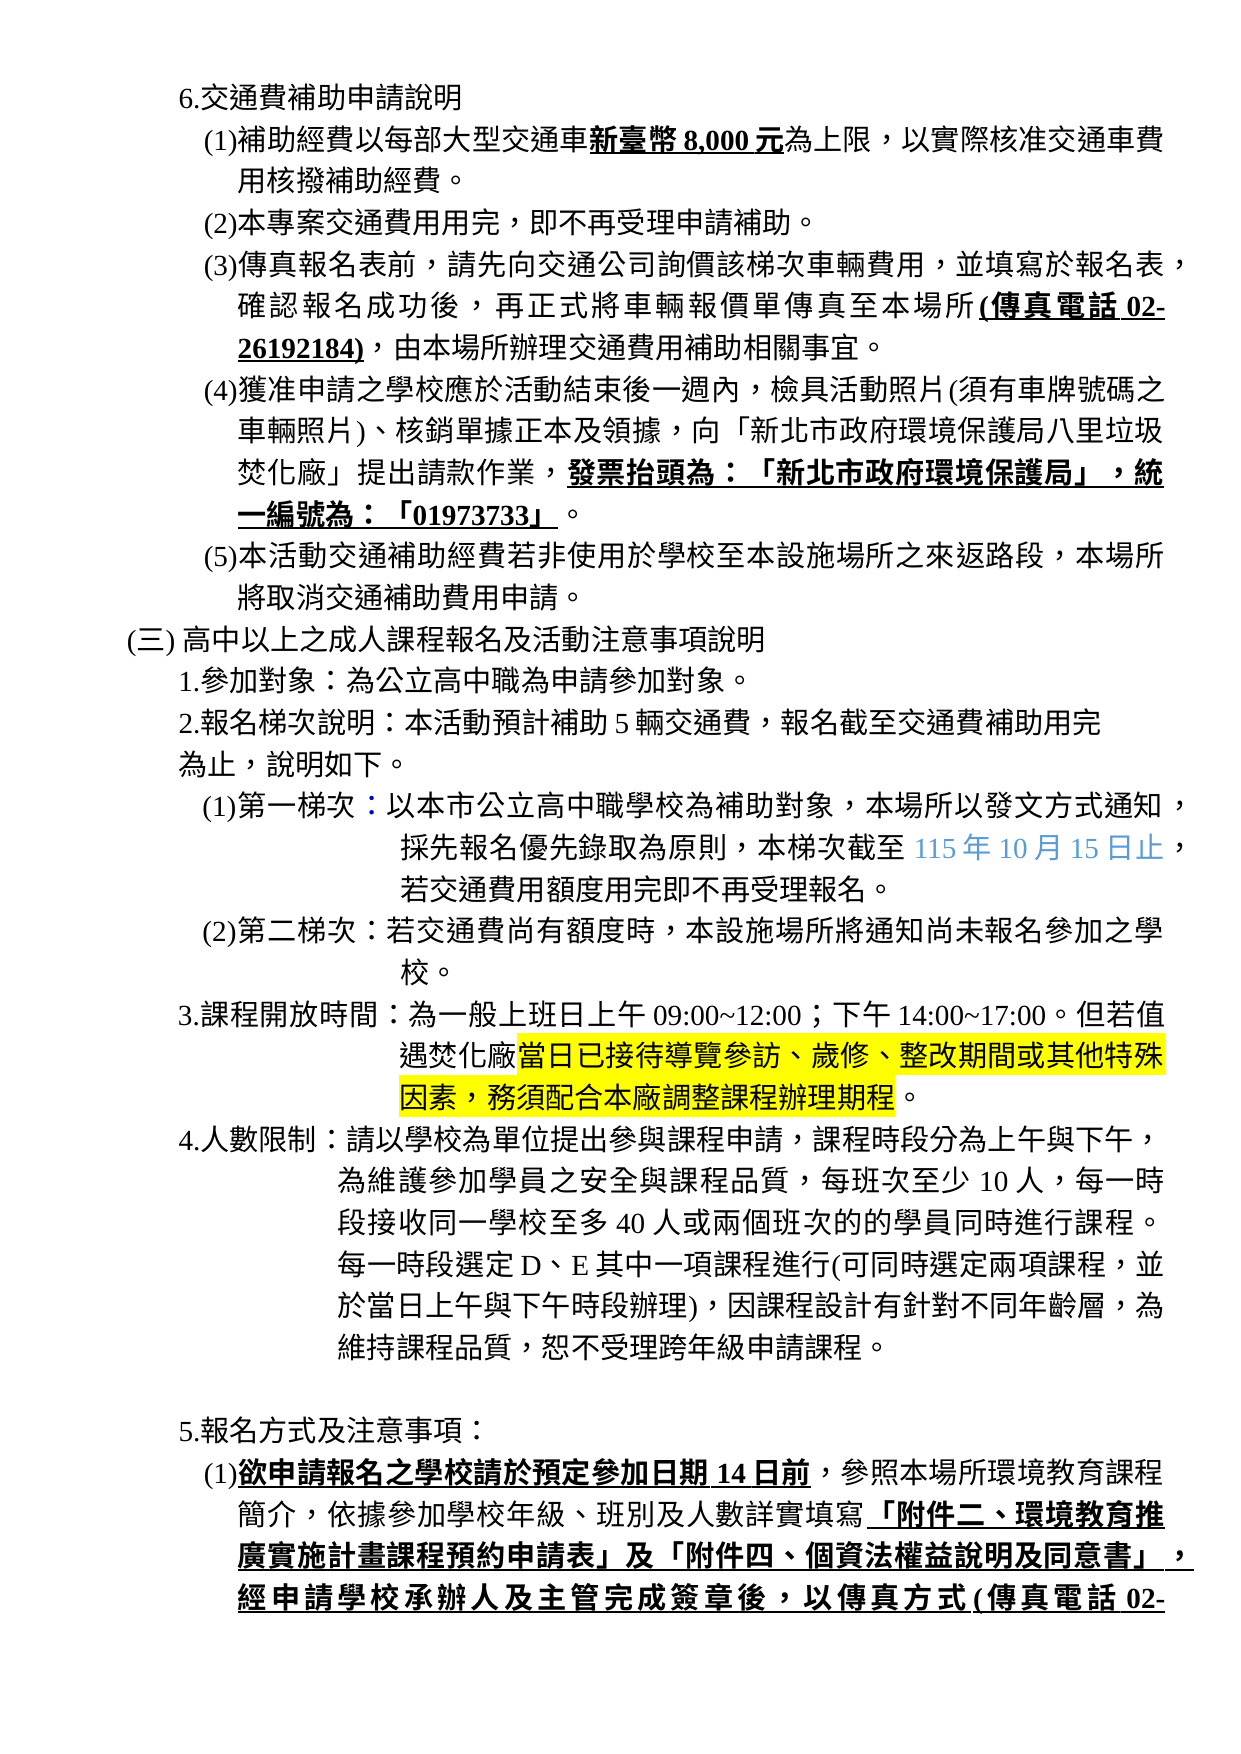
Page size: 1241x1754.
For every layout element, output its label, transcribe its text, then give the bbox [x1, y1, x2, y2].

text (3)傳真報名表前，請先向交通公司詢價該梯次車輛費用，並填寫於報名表，確認報名成功後，再正式將車輛報價單傳真至本場所(傳真電話02-26192184)，由本場所辦理交通費用補助相關事宜。 [203, 242, 1165, 367]
text (1)第一梯次：以本市公立高中職學校為補助對象，本場所以發文方式通知，採先報名優先錄取為原則，本梯次截至115年10月15日止，若交通費用額度用完即不再受理報名。 [178, 783, 1165, 908]
text (2)本專案交通費用用完，即不再受理申請補助。 [203, 200, 1165, 242]
text (三) 高中以上之成人課程報名及活動注意事項說明 [119, 617, 1165, 658]
text 4.人數限制：請以學校為單位提出參與課程申請，課程時段分為上午與下午，為維護參加學員之安全與課程品質，每班次至少10人，每一時段接收同一學校至多40人或兩個班次的的學員同時進行課程。每一時段選定D、E其中一項課程進行(可同時選定兩項課程，並於當日上午與下午時段辦理)，因課程設計有針對不同年齡層，為維持課程品質，恕不受理跨年級申請課程。 [178, 1117, 1165, 1367]
text (1)欲申請報名之學校請於預定參加日期14日前，參照本場所環境教育課程簡介，依據參加學校年級、班別及人數詳實填寫「附件二、環境教育推廣實施計畫課程預約申請表」及「附件四、個資法權益說明及同意書」，經申請學校承辦人及主管完成簽章後，以傳真方式(傳真電話02-26192184)向「新北市政府環境保護局八里垃圾焚化廠」提出申請。 [203, 1450, 1165, 1617]
text (5)本活動交通補助經費若非使用於學校至本設施場所之來返路段，本場所將取消交通補助費用申請。 [203, 533, 1165, 617]
text 1.參加對象：為公立高中職為申請參加對象。 [178, 658, 1165, 700]
text 3.課程開放時間：為一般上班日上午09:00~12:00；下午14:00~17:00。但若值遇焚化廠當日已接待導覽參訪、歲修、整改期間或其他特殊因素，務須配合本廠調整課程辦理期程。 [178, 992, 1165, 1117]
text 5.報名方式及注意事項： [178, 1408, 1165, 1450]
text 為止，說明如下。 [178, 742, 1165, 783]
text 6.交通費補助申請說明 [178, 75, 1165, 117]
text (2)第二梯次：若交通費尚有額度時，本設施場所將通知尚未報名參加之學校。 [178, 908, 1165, 992]
text (1)補助經費以每部大型交通車新臺幣8,000元為上限，以實際核准交通車費用核撥補助經費。 [203, 117, 1165, 200]
text (4)獲准申請之學校應於活動結束後一週內，檢具活動照片(須有車牌號碼之車輛照片)、核銷單據正本及領據，向「新北市政府環境保護局八里垃圾焚化廠」提出請款作業，發票抬頭為：「新北市政府環境保護局」，統一編號為：「01973733」。 [203, 367, 1165, 533]
text 2.報名梯次說明：本活動預計補助5輛交通費，報名截至交通費補助用完 [178, 700, 1165, 742]
